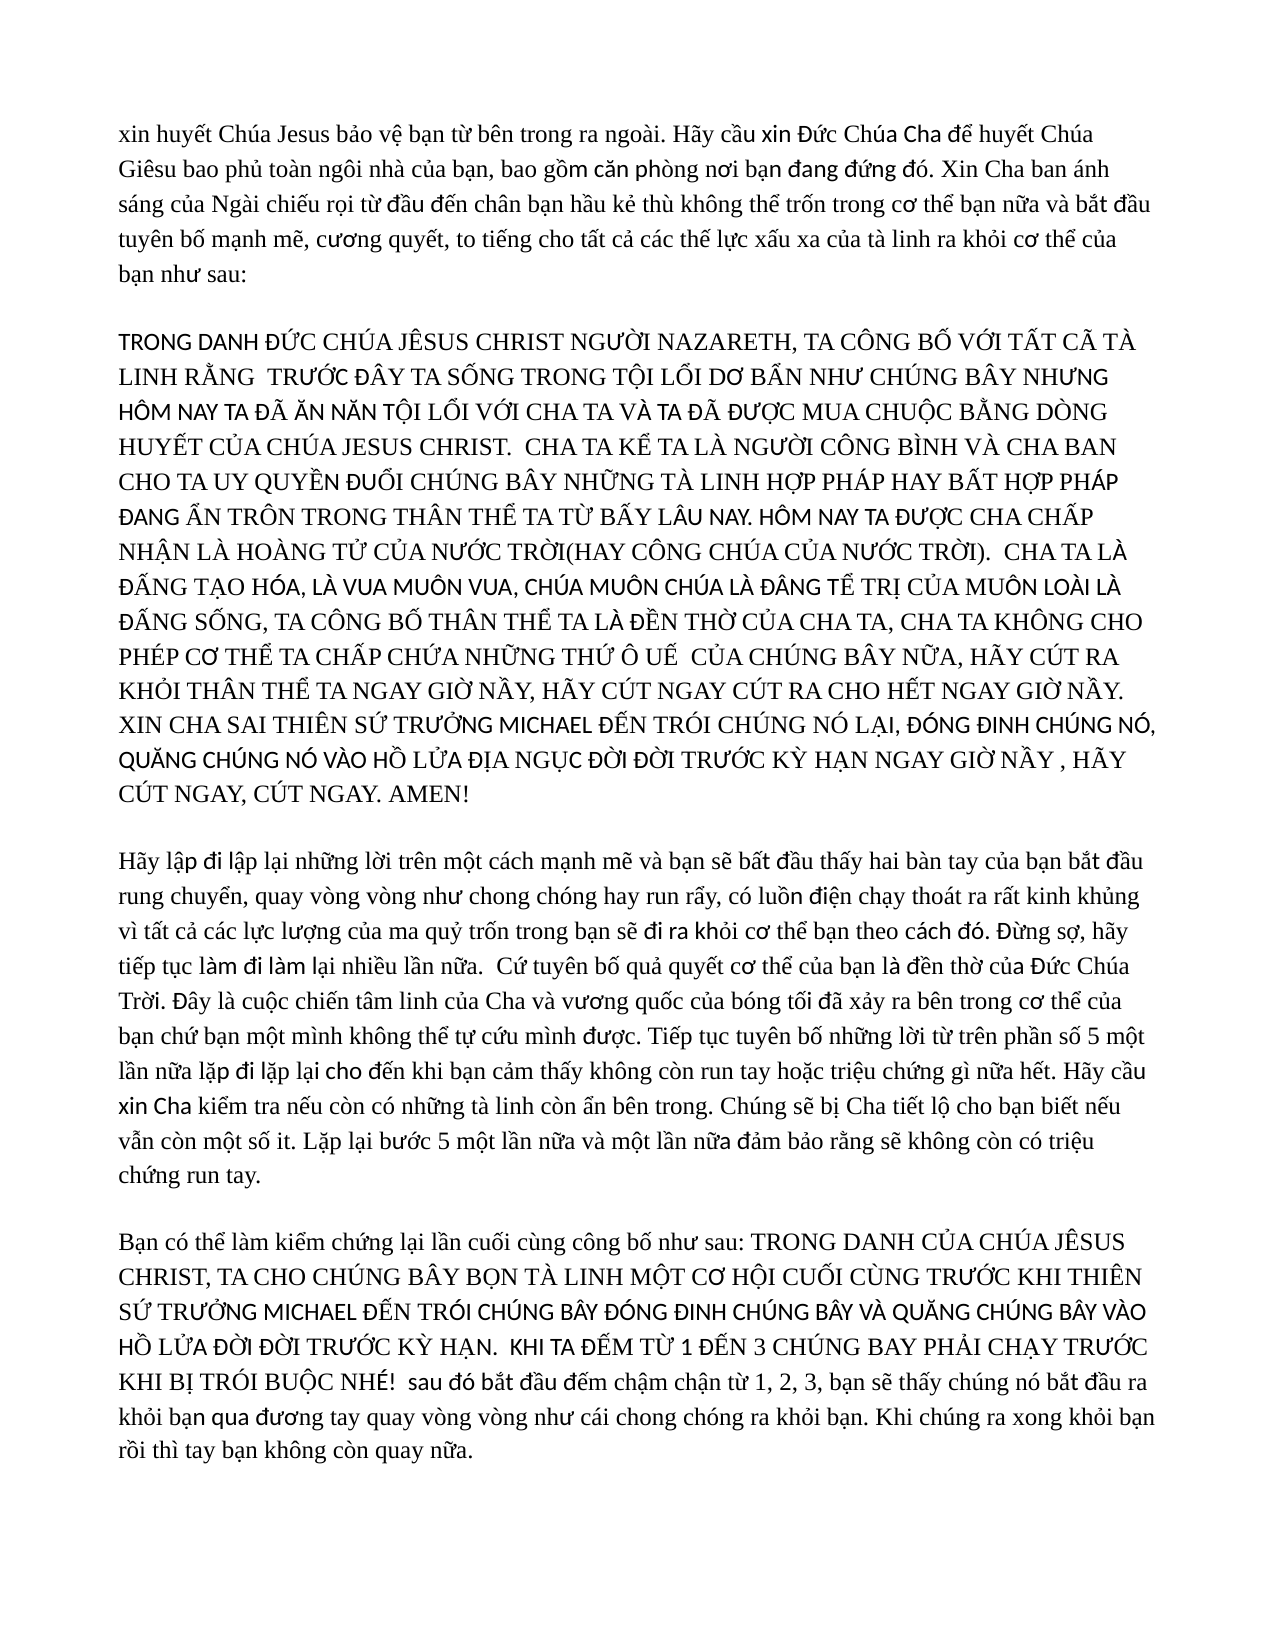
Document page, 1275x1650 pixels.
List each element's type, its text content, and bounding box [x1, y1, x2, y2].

text xin huyết Chúa Jesus bảo vệ bạn từ bên trong ra ngoài. Hãy cầu xin Đức Chúa Cha để huyết Chúa Giêsu bao phủ toàn ngôi nhà của bạn, bao gồm căn phòng nơi bạn đang đứng đó. Xin Cha ban ánh sáng của Ngài chiếu rọi từ đầu đến chân bạn hầu kẻ thù không thể trốn trong cơ thể bạn nữa và bắt đầu tuyên bố mạnh mẽ, cương quyết, to tiếng cho tất cả các thế lực xấu xa của tà linh ra khỏi cơ thể của bạn như sau: [118, 118, 1157, 289]
text Hãy lập đi lập lại những lời trên một cách mạnh mẽ và bạn sẽ bất đầu thấy hai bàn tay của bạn bắt đầu rung chuyển, quay vòng vòng như chong chóng hay run rẩy, có luồn điện chạy thoát ra rất kinh khủng vì tất cả các lực lượng của ma quỷ trốn trong bạn sẽ đi ra khỏi cơ thể bạn theo cách đó. Đừng sợ, hãy tiếp tục làm đi làm lại nhiều lần nữa. Cứ tuyên bố quả quyết cơ thể của bạn là đền thờ của Đức Chúa Trời. Đây là cuộc chiến tâm linh của Cha và vương quốc của bóng tối đã xảy ra bên trong cơ thể của bạn chứ bạn một mình không thể tự cứu mình được. Tiếp tục tuyên bố những lời từ trên phần số 5 một lần nữa lặp đi lặp lại cho đến khi bạn cảm thấy không còn run tay hoặc triệu chứng gì nữa hết. Hãy cầu xin Cha kiểm tra nếu còn có những tà linh còn ẩn bên trong. Chúng sẽ bị Cha tiết lộ cho bạn biết nếu vẫn còn một số it. Lặp lại bước 5 một lần nữa và một lần nữa đảm bảo rằng sẽ không còn có triệu chứng run tay. [118, 845, 1157, 1188]
text TRONG DANH ĐỨC CHÚA JÊSUS CHRIST NGƯỜI NAZARETH, TA CÔNG BỐ VỚI TẤT CÃ TÀ LINH RẰNG TRƯỚC ĐÂY TA SỐNG TRONG TỘI LỔI DƠ BẨN NHƯ CHÚNG BÂY NHƯNG HÔM NAY TA ĐÃ ĂN NĂN TỘI LỔI VỚI CHA TA VÀ TA ĐÃ ĐƯỢC MUA CHUỘC BẰNG DÒNG HUYẾT CỦA CHÚA JESUS CHRIST. CHA TA KỂ TA LÀ NGƯỜI CÔNG BÌNH VÀ CHA BAN CHO TA UY QUYỀN ĐUỔI CHÚNG BÂY NHỮNG TÀ LINH HỢP PHÁP HAY BẤT HỢP PHÁP ĐANG ẨN TRÔN TRONG THÂN THỂ TA TỪ BẤY LÂU NAY. HÔM NAY TA ĐƯỢC CHA CHẤP NHẬN LÀ HOÀNG TỬ CỦA NƯỚC TRỜI(HAY CÔNG CHÚA CỦA NƯỚC TRỜI). CHA TA LÀ ĐẤNG TẠO HÓA, LÀ VUA MUÔN VUA, CHÚA MUÔN CHÚA LÀ ĐÂNG TỂ TRỊ CỦA MUÔN LOÀI LÀ ĐẤNG SỐNG, TA CÔNG BỐ THÂN THỂ TA LÀ ĐỀN THỜ CỦA CHA TA, CHA TA KHÔNG CHO PHÉP CƠ THỂ TA CHẤP CHỨA NHỮNG THỨ Ô UẾ CỦA CHÚNG BÂY NỮA, HÃY CÚT RA KHỎI THÂN THỂ TA NGAY GIỜ NẦY, HÃY CÚT NGAY CÚT RA CHO HẾT NGAY GIỜ NẦY. XIN CHA SAI THIÊN SỨ TRƯỞNG MICHAEL ĐẾN TRÓI CHÚNG NÓ LẠI, ĐÓNG ĐINH CHÚNG NÓ, QUĂNG CHÚNG NÓ VÀO HỒ LỬA ĐỊA NGỤC ĐỜI ĐỜI TRƯỚC KỲ HẠN NGAY GIỜ NẦY , HÃY CÚT NGAY, CÚT NGAY. AMEN! [118, 326, 1157, 808]
text Bạn có thể làm kiểm chứng lại lần cuối cùng công bố như sau: TRONG DANH CỦA CHÚA JÊSUS CHRIST, TA CHO CHÚNG BÂY BỌN TÀ LINH MỘT CƠ HỘI CUỐI CÙNG TRƯỚC KHI THIÊN SỨ TRƯỞNG MICHAEL ĐẾN TRÓI CHÚNG BÂY ĐÓNG ĐINH CHÚNG BÂY VÀ QUĂNG CHÚNG BÂY VÀO HỒ LỬA ĐỜI ĐỜI TRƯỚC KỲ HẠN. KHI TA ĐẾM TỪ 1 ĐẾN 3 CHÚNG BAY PHẢI CHẠY TRƯỚC KHI BỊ TRÓI BUỘC NHÉ! sau đó bắt đầu đếm chậm chận từ 1, 2, 3, bạn sẽ thấy chúng nó bắt đầu ra khỏi bạn qua đương tay quay vòng vòng như cái chong chóng ra khỏi bạn. Khi chúng ra xong khỏi bạn rồi thì tay bạn không còn quay nữa. [118, 1226, 1157, 1464]
